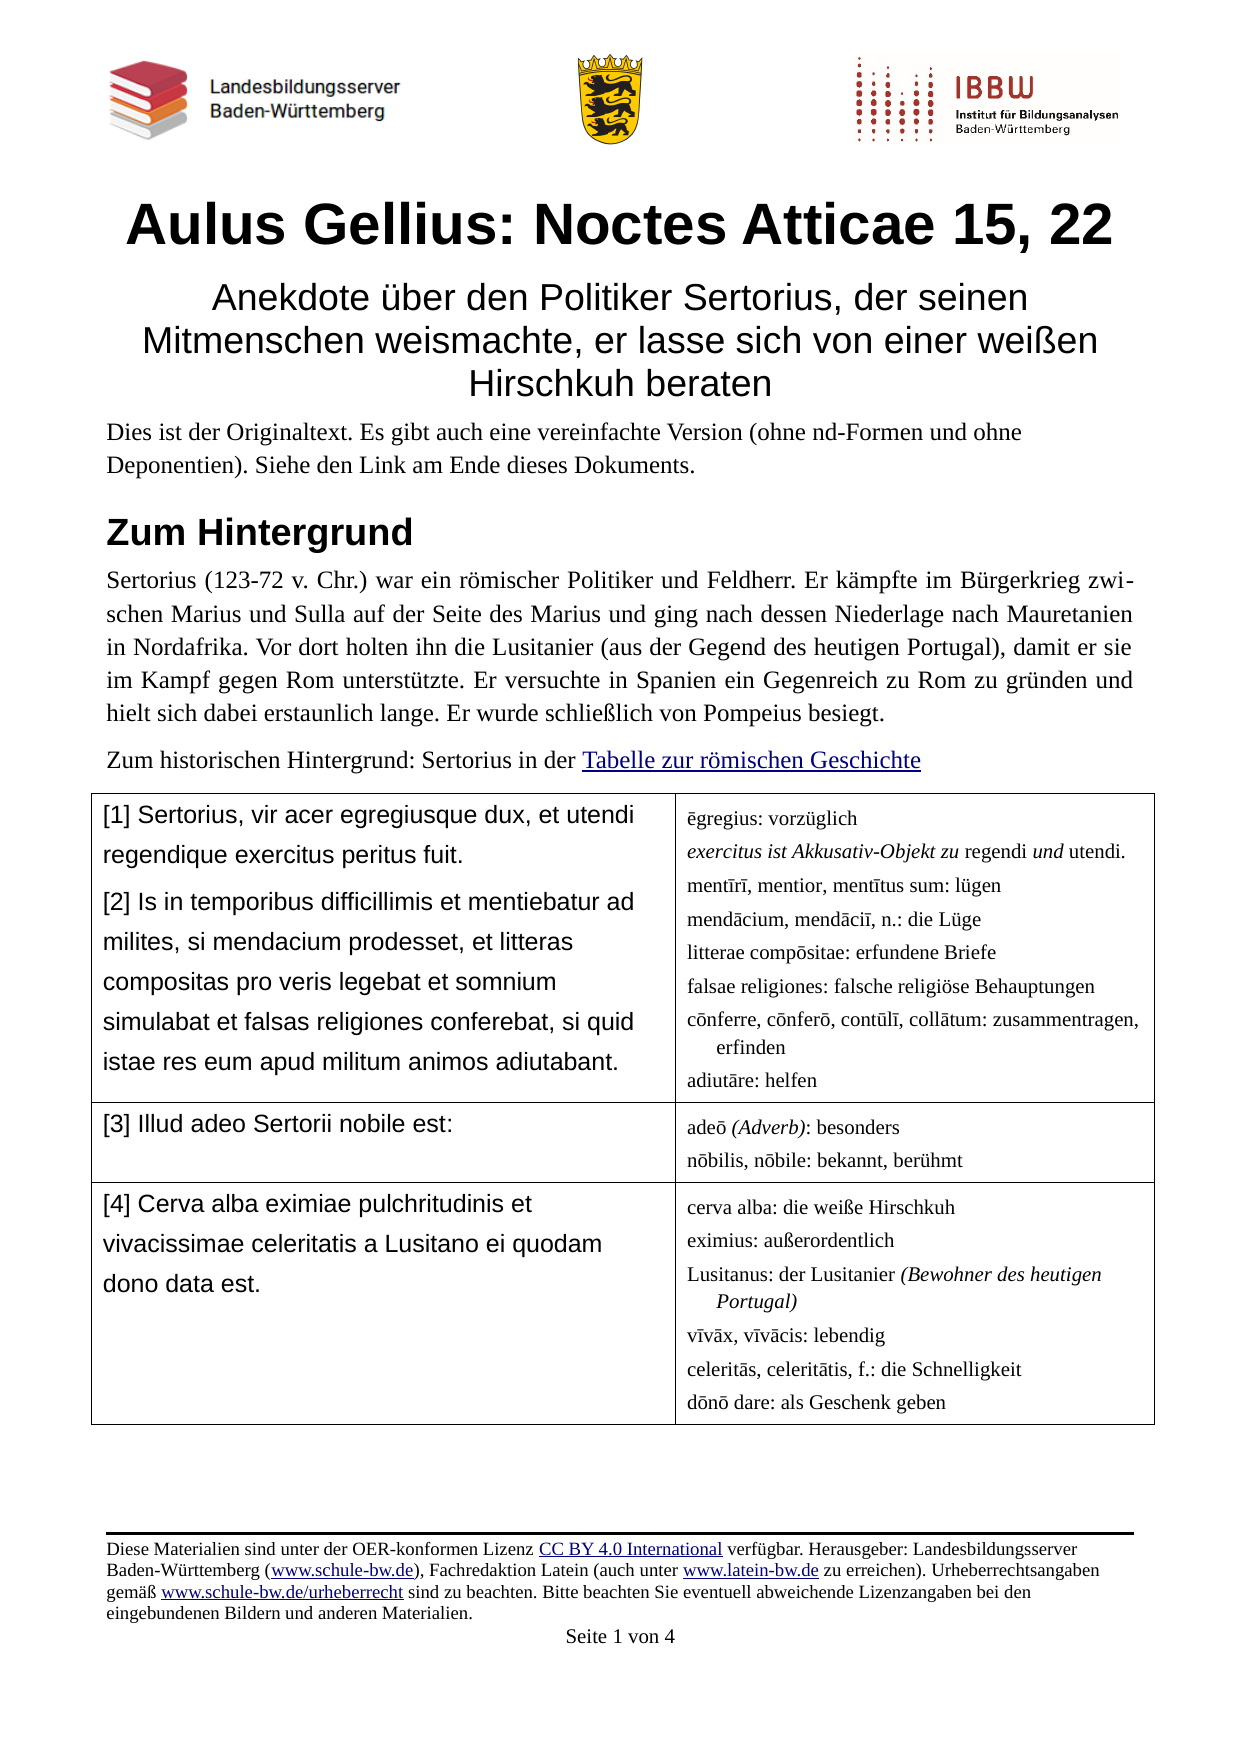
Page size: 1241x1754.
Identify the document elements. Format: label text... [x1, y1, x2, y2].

subtitle Zum Hintergrund [106, 509, 1134, 553]
text Zum historischen Hintergrund: Sertorius in der Tabelle zur römischen Geschichte [106, 745, 1134, 774]
title Aulus Gellius: Noctes Atticae 15, 22 [106, 189, 1134, 257]
picture [97, 47, 414, 150]
picture [852, 52, 1122, 146]
text Dies ist der Originaltext. Es gibt auch eine vereinfachte Version (ohne nd-Formen und ohne Deponentien). Siehe den Link am Ende dieses Dokuments. [106, 417, 1134, 479]
table_header ēgregius: vorzüglich exercitus ist Akkusativ-Objekt zu regendi und utendi. mentīrī, mentior, mentītus sum: lügen mendācium, mendāciī, n.: die Lüge litterae compōsitae: erfundene Briefe falsae religiones: falsche religiöse Behauptungen cōnferre, cōnferō, contūlī, collātum: zusammentragen, erfinden adiutāre: helfen [676, 794, 1154, 1102]
table_cell [3] Illud adeo Sertorii nobile est: [92, 1103, 675, 1182]
table_header [1] Sertorius, vir acer egregiusque dux, et utendi regendique exercitus peritus fuit. [2] Is in temporibus difficillimis et mentiebatur ad milites, si mendacium prodesset, et litteras compositas pro veris legebat et somnium simulabat et falsas religiones conferebat, si quid istae res eum apud militum animos adiutabant. [92, 794, 675, 1102]
table_cell [4] Cerva alba eximiae pulchritudinis et vivacissimae celeritatis a Lusitano ei quodam dono data est. [92, 1183, 675, 1423]
table_cell adeō (Adverb): besonders nōbilis, nōbile: bekannt, berühmt [676, 1103, 1154, 1182]
table_cell cerva alba: die weiße Hirschkuh eximius: außerordentlich Lusitanus: der Lusitanier (Bewohner des heutigen Portugal) vīvāx, vīvācis: lebendig celeritās, celeritātis, f.: die Schnelligkeit dōnō dare: als Geschenk geben [676, 1183, 1154, 1423]
text Sertorius (123-72 v. Chr.) war ein römischer Politiker und Feldherr. Er kämpfte im Bürgerkrieg zwi­schen Marius und Sulla auf der Seite des Marius und ging nach dessen Niederlage nach Mauretanien in Nordafrika. Vor dort holten ihn die Lusitanier (aus der Gegend des heutigen Portugal), damit er sie im Kampf gegen Rom unterstützte. Er versuchte in Spanien ein Gegenreich zu Rom zu gründen und hielt sich dabei erstaunlich lange. Er wurde schließlich von Pompeius besiegt. [106, 566, 1134, 726]
picture [577, 54, 643, 145]
subtitle Anekdote über den Politiker Sertorius, der seinen Mitmenschen weismachte, er lasse sich von einer weißen Hirschkuh beraten [106, 275, 1134, 405]
